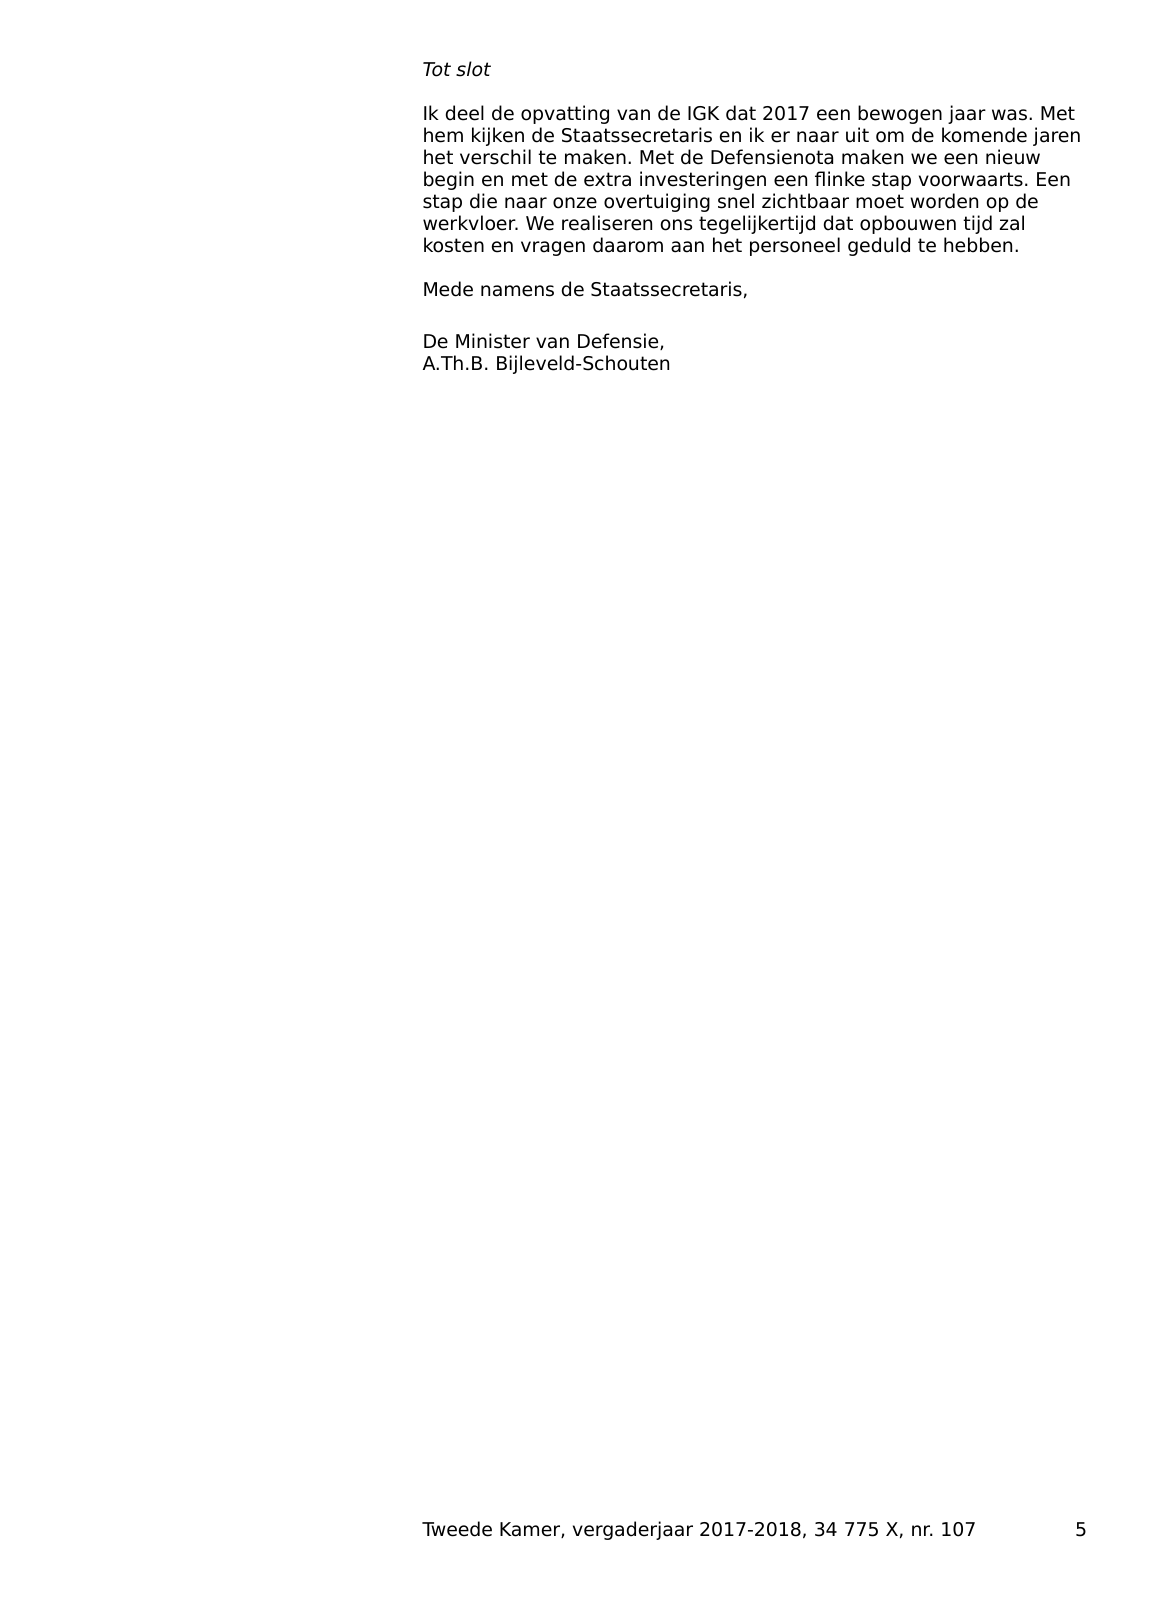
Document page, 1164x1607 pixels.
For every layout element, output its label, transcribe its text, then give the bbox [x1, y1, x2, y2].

text Ik deel de opvatting van de IGK dat 2017 een bewogen jaar was. Met hem kijken de Staatssecretaris en ik er naar uit om de komende jaren het verschil te maken. Met de Defensienota maken we een nieuw begin en met de extra investeringen een flinke stap voorwaarts. Een stap die naar onze overtuiging snel zichtbaar moet worden op de werkvloer. We realiseren ons tegelijkertijd dat opbouwen tijd zal kosten en vragen daarom aan het personeel geduld te hebben. [422, 103, 1087, 257]
subtitle Tot slot [422, 59, 1087, 81]
text De Minister van Defensie, A.Th.B. Bijleveld-Schouten [422, 331, 1087, 375]
text Mede namens de Staatssecretaris, [422, 279, 1087, 301]
